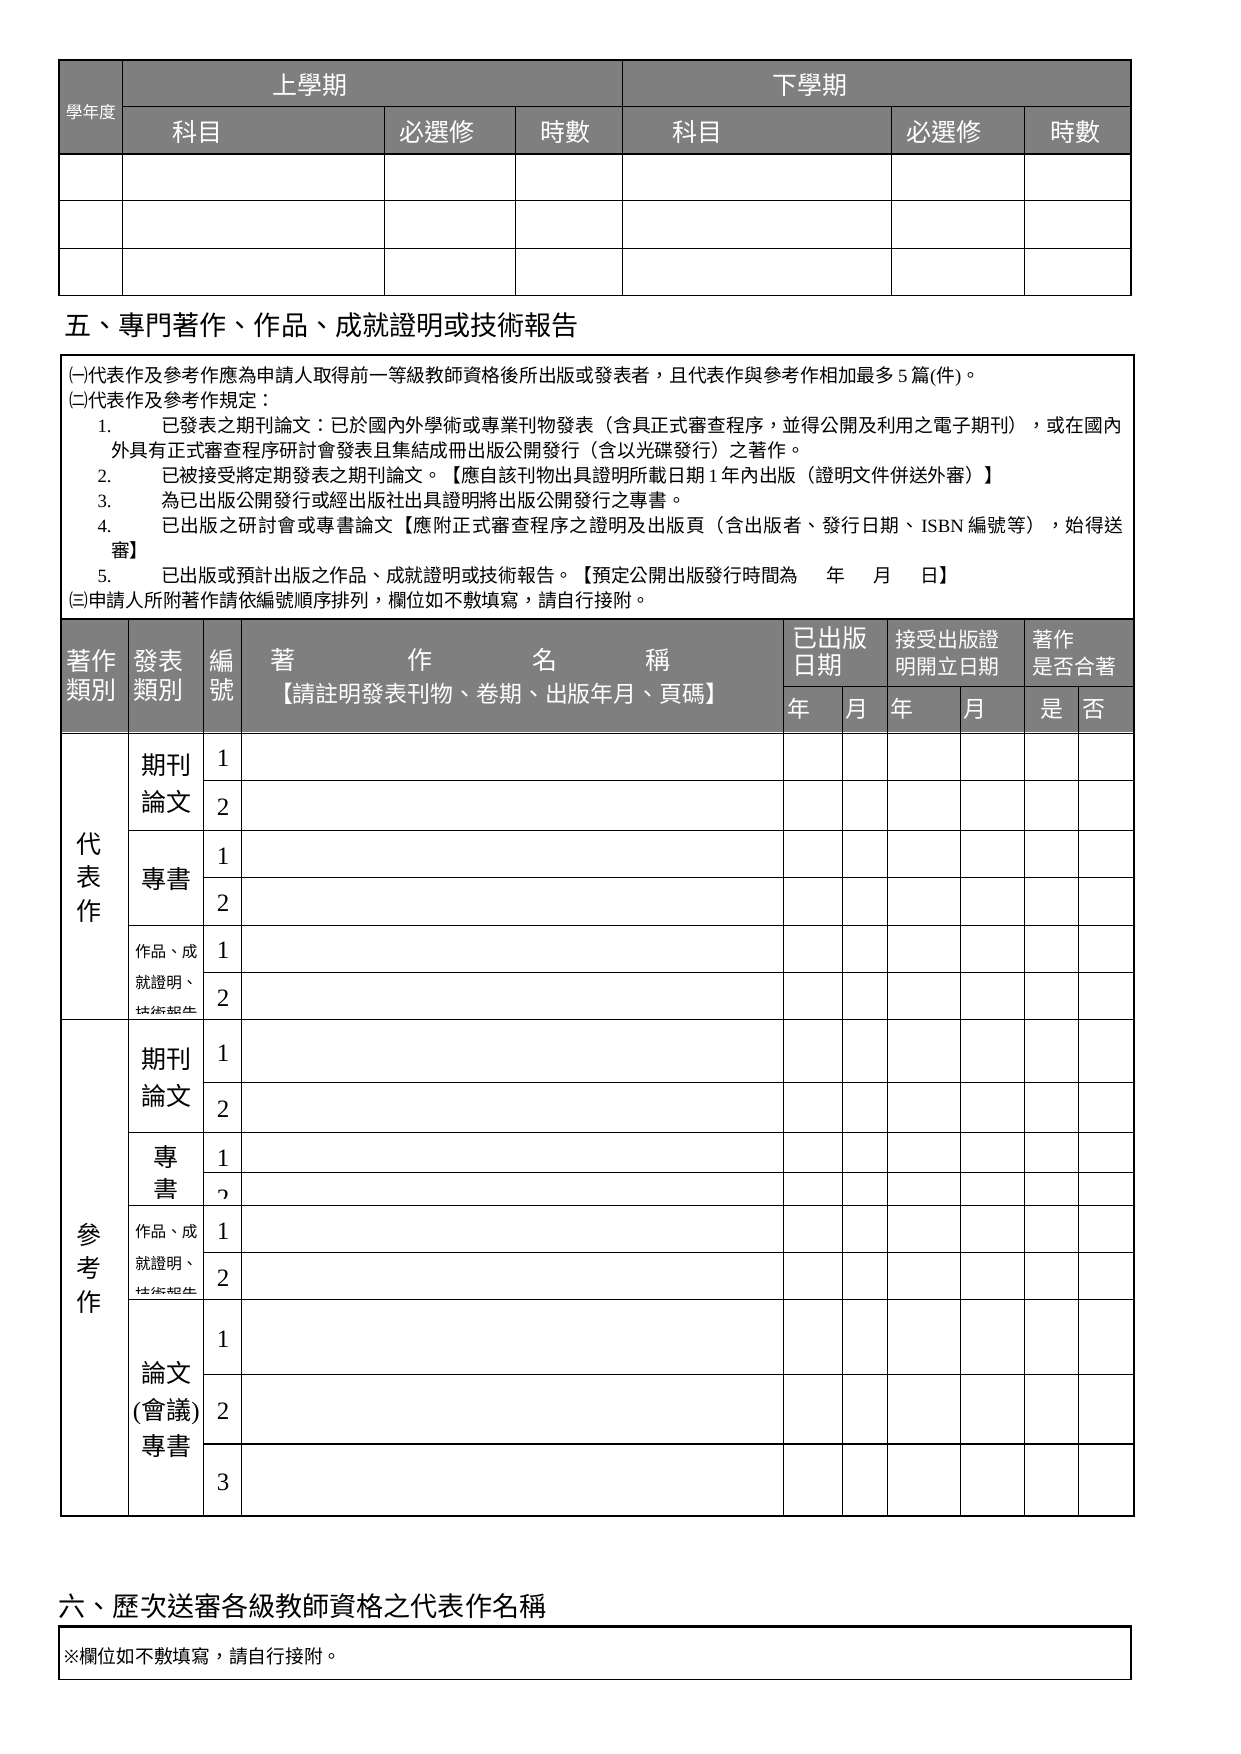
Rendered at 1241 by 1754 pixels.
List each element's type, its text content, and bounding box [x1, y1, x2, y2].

table_cell [843, 1375, 887, 1443]
table_cell [843, 1445, 887, 1515]
table_cell [843, 831, 887, 877]
table_cell 編號 [204, 620, 241, 732]
table_cell 著作 類別 [62, 620, 128, 732]
table_cell [123, 201, 384, 248]
table_cell [888, 831, 960, 877]
table_cell [385, 155, 515, 200]
table_cell [242, 734, 783, 780]
table_cell [784, 973, 842, 1019]
table_cell 2 [204, 1253, 241, 1299]
table_cell 專書 [129, 831, 203, 924]
table_cell [1079, 831, 1133, 877]
table_cell [892, 249, 1024, 295]
table_cell 時數 [1025, 107, 1130, 153]
table_cell 作品、成就證明、技術報告 [129, 1206, 203, 1299]
table_cell [1025, 1020, 1078, 1082]
table_cell 接受出版證明開立日期 [888, 620, 1024, 686]
table_cell 必選修 [385, 107, 515, 153]
table_cell [843, 1133, 887, 1172]
table_cell [888, 1020, 960, 1082]
table_cell 1 [204, 1133, 241, 1172]
table_cell [516, 155, 622, 200]
table_cell [843, 1253, 887, 1299]
table_cell 1 [204, 1020, 241, 1082]
table_cell [1025, 1375, 1078, 1443]
table_cell 時數 [516, 107, 622, 153]
table_cell [961, 973, 1024, 1019]
table_cell [1079, 1253, 1133, 1299]
table_cell [623, 155, 891, 200]
table_cell 3 [204, 1445, 241, 1515]
table_cell 參考作 [62, 1020, 128, 1515]
table_cell [242, 1173, 783, 1205]
table_cell [961, 1445, 1024, 1515]
table_cell [961, 1173, 1024, 1205]
table_cell 期刊 論文 [129, 734, 203, 830]
table_cell [1079, 1173, 1133, 1205]
table_cell [1025, 201, 1130, 248]
table_cell [888, 1445, 960, 1515]
table_cell 1 [204, 1300, 241, 1374]
table_cell [60, 249, 122, 295]
table_cell [242, 973, 783, 1019]
table_cell 著作 是否合著 [1025, 620, 1133, 686]
table_cell [1025, 926, 1078, 972]
table_cell 2 [204, 878, 241, 924]
table_cell 1 [204, 926, 241, 972]
table_cell [784, 1020, 842, 1082]
table_cell [1079, 1300, 1133, 1374]
table_cell [843, 1020, 887, 1082]
table_cell [60, 201, 122, 248]
table_cell [242, 1206, 783, 1252]
table_cell 著 作 名 稱 【請註明發表刊物、卷期、出版年月、頁碼】 [242, 620, 783, 732]
table_cell [961, 734, 1024, 780]
table_cell [961, 1020, 1024, 1082]
table_cell [385, 201, 515, 248]
table_cell [242, 781, 783, 830]
table_header 六、歷次送審各級教師資格之代表作名稱 [59, 1555, 1131, 1625]
table_cell 2 [204, 1173, 241, 1205]
table_cell [892, 201, 1024, 248]
table_cell [242, 878, 783, 924]
table_cell 2 [204, 1375, 241, 1443]
table_cell [784, 1445, 842, 1515]
table_cell 月 [961, 687, 1024, 732]
table_cell [888, 1206, 960, 1252]
table_cell [888, 1133, 960, 1172]
table_cell [784, 878, 842, 924]
table_cell [888, 734, 960, 780]
table_cell [843, 878, 887, 924]
table_cell [888, 1375, 960, 1443]
table_cell [1025, 734, 1078, 780]
table_cell [1079, 926, 1133, 972]
table_cell [888, 973, 960, 1019]
table_cell 年 [784, 687, 842, 732]
table_cell [888, 781, 960, 830]
table_cell [888, 1083, 960, 1132]
table_cell [888, 1173, 960, 1205]
table_cell [892, 155, 1024, 200]
table_cell 五、專門著作、作品、成就證明或技術報告 [61, 295, 1134, 354]
table_cell [843, 1300, 887, 1374]
table_cell [623, 201, 891, 248]
table_cell [1025, 781, 1078, 830]
table_cell [1025, 1173, 1078, 1205]
table_cell [1079, 1206, 1133, 1252]
table_cell [242, 1375, 783, 1443]
table_cell [385, 249, 515, 295]
table_cell [242, 926, 783, 972]
table_cell [60, 155, 122, 200]
table_cell [1025, 1206, 1078, 1252]
table_cell [1025, 249, 1130, 295]
table_cell [784, 781, 842, 830]
table_cell 2 [204, 1083, 241, 1132]
table_cell [1025, 1300, 1078, 1374]
table_cell [1025, 831, 1078, 877]
table_cell [1025, 1253, 1078, 1299]
table_cell [888, 1300, 960, 1374]
table_cell 年 [888, 687, 960, 732]
table_cell 必選修 [892, 107, 1024, 153]
table_cell [961, 831, 1024, 877]
table_cell [623, 249, 891, 295]
table_cell [784, 1206, 842, 1252]
table_cell [784, 1133, 842, 1172]
table_cell [784, 1253, 842, 1299]
table_cell 科目 [123, 107, 384, 153]
table_cell [242, 1253, 783, 1299]
table_cell [242, 1300, 783, 1374]
table_cell [242, 1133, 783, 1172]
table_cell 1 [204, 831, 241, 877]
table_cell [843, 734, 887, 780]
table_cell 發表 類別 [129, 620, 203, 732]
table_cell [1079, 734, 1133, 780]
table_cell [784, 1300, 842, 1374]
table_cell [1025, 1133, 1078, 1172]
table_cell [242, 1083, 783, 1132]
table_cell [961, 1206, 1024, 1252]
table_cell [1079, 973, 1133, 1019]
table_cell 否 [1079, 687, 1133, 732]
table_cell [843, 1206, 887, 1252]
table_cell [1025, 155, 1130, 200]
table_cell [242, 1445, 783, 1515]
table_cell [888, 926, 960, 972]
table_cell [1025, 1083, 1078, 1132]
table_cell [961, 1375, 1024, 1443]
table_cell [843, 1173, 887, 1205]
table_cell 期刊 論文 [129, 1020, 203, 1132]
table_cell [961, 926, 1024, 972]
table_cell 1 [204, 1206, 241, 1252]
table_cell [516, 201, 622, 248]
table_cell [784, 1375, 842, 1443]
table_cell [1079, 1445, 1133, 1515]
table_cell [784, 831, 842, 877]
table_cell [961, 781, 1024, 830]
table_cell 下學期 [623, 61, 1130, 106]
table_cell [1025, 1445, 1078, 1515]
table_cell [1025, 973, 1078, 1019]
table_cell [961, 878, 1024, 924]
table_cell [242, 1020, 783, 1082]
table_cell 上學期 [123, 61, 622, 106]
table_cell [888, 878, 960, 924]
table_cell [516, 249, 622, 295]
table_cell [1079, 1083, 1133, 1132]
table_cell [961, 1083, 1024, 1132]
table_cell [1079, 781, 1133, 830]
table_cell [843, 1083, 887, 1132]
table_cell ㈠代表作及參考作應為申請人取得前一等級教師資格後所出版或發表者，且代表作與參考作相加最多5篇(件)。 ㈡代表作及參考作規定： 已發表之期刊論文：已於國內外學術或專業刊物發表（含具正式審查程序，並得公開及利用之電子期刊），或在國內外具有正式審查程序研討會發表且集結成冊出版公開發行（含以光碟發行）之著作。 已被接受將定期發表之期刊論文。【應自該刊物出具證明所載日期1年內出版（證明文件併送外審）】 為已出版公開發行或經出版社出具證明將出版公開發行之專書。 已出版之研討會或專書論文【應附正式審查程序之證明及出版頁（含出版者、發行日期、ISBN編號等），始得送審】 已出版或預計出版之作品、成就證明或技術報告。【預定公開出版發行時間為 年 月 日】 ㈢申請人所附著作請依編號順序排列，欄位如不敷填寫，請自行接附。 [62, 356, 1133, 618]
table_cell [123, 155, 384, 200]
table_cell [1079, 1133, 1133, 1172]
table_cell [961, 1253, 1024, 1299]
table_cell [1079, 1020, 1133, 1082]
table_cell 代表作 [62, 734, 128, 1019]
table_cell 2 [204, 781, 241, 830]
table_cell [888, 1253, 960, 1299]
table_cell 作品、成就證明、技術報告 [129, 926, 203, 1019]
table_cell [784, 1083, 842, 1132]
table_cell [1025, 878, 1078, 924]
table_cell ※欄位如不敷填寫，請自行接附。 [60, 1628, 1130, 1678]
table_cell [843, 926, 887, 972]
table_cell 專書 [129, 1133, 203, 1205]
table_cell 2 [204, 973, 241, 1019]
table_cell 月 [843, 687, 887, 732]
table_cell [784, 926, 842, 972]
table_cell [242, 831, 783, 877]
table_cell 科目 [623, 107, 891, 153]
table_cell 是 [1025, 687, 1078, 732]
table_cell 已出版 日期 [784, 620, 887, 686]
table_cell 論文(會議)專書 [129, 1300, 203, 1515]
table_cell [784, 734, 842, 780]
table_cell 學年度 [60, 61, 122, 153]
table_cell [961, 1300, 1024, 1374]
table_cell [1079, 878, 1133, 924]
table_cell [843, 781, 887, 830]
table_cell [843, 973, 887, 1019]
table_cell 1 [204, 734, 241, 780]
table_cell [961, 1133, 1024, 1172]
table_cell [784, 1173, 842, 1205]
table_cell [123, 249, 384, 295]
table_cell [1079, 1375, 1133, 1443]
